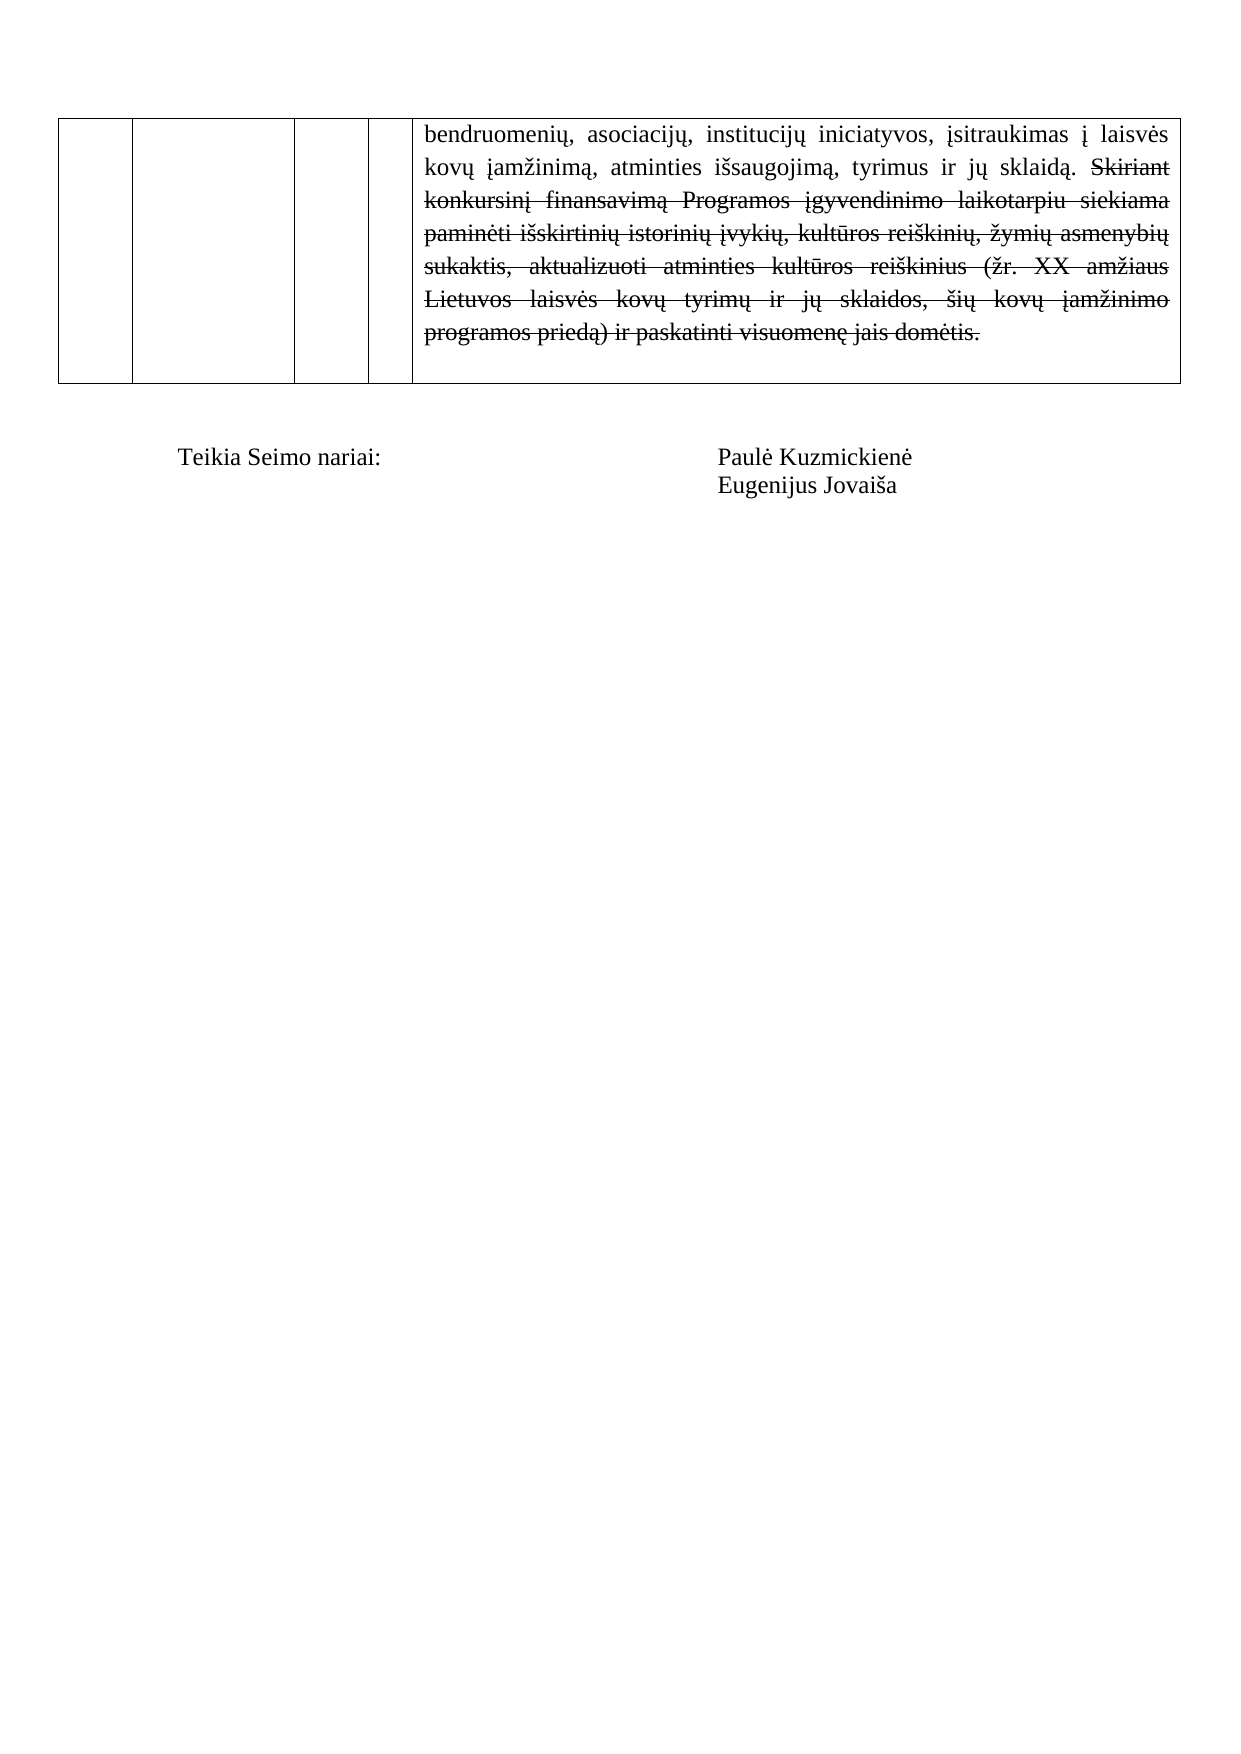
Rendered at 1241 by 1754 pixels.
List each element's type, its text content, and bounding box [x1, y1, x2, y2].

table_cell [59, 119, 132, 383]
table_cell bendruomenių, asociacijų, institucijų iniciatyvos, įsitraukimas į laisvės kovų įamžinimą, atminties išsaugojimą, tyrimus ir jų sklaidą. Skiriant konkursinį finansavimą Programos įgyvendinimo laikotarpiu siekiama paminėti išskirtinių istorinių įvykių, kultūros reiškinių, žymių asmenybių sukaktis, aktualizuoti atminties kultūros reiškinius (žr. XX amžiaus Lietuvos laisvės kovų tyrimų ir jų sklaidos, šių kovų įamžinimo programos priedą) ir paskatinti visuomenę jais domėtis. [413, 119, 1180, 383]
table_cell [133, 119, 294, 383]
text Teikia Seimo nariai: Paulė Kuzmickienė [177, 442, 1181, 471]
table_cell [369, 119, 412, 383]
text Eugenijus Jovaiša [582, 471, 1181, 499]
table_cell [295, 119, 368, 383]
